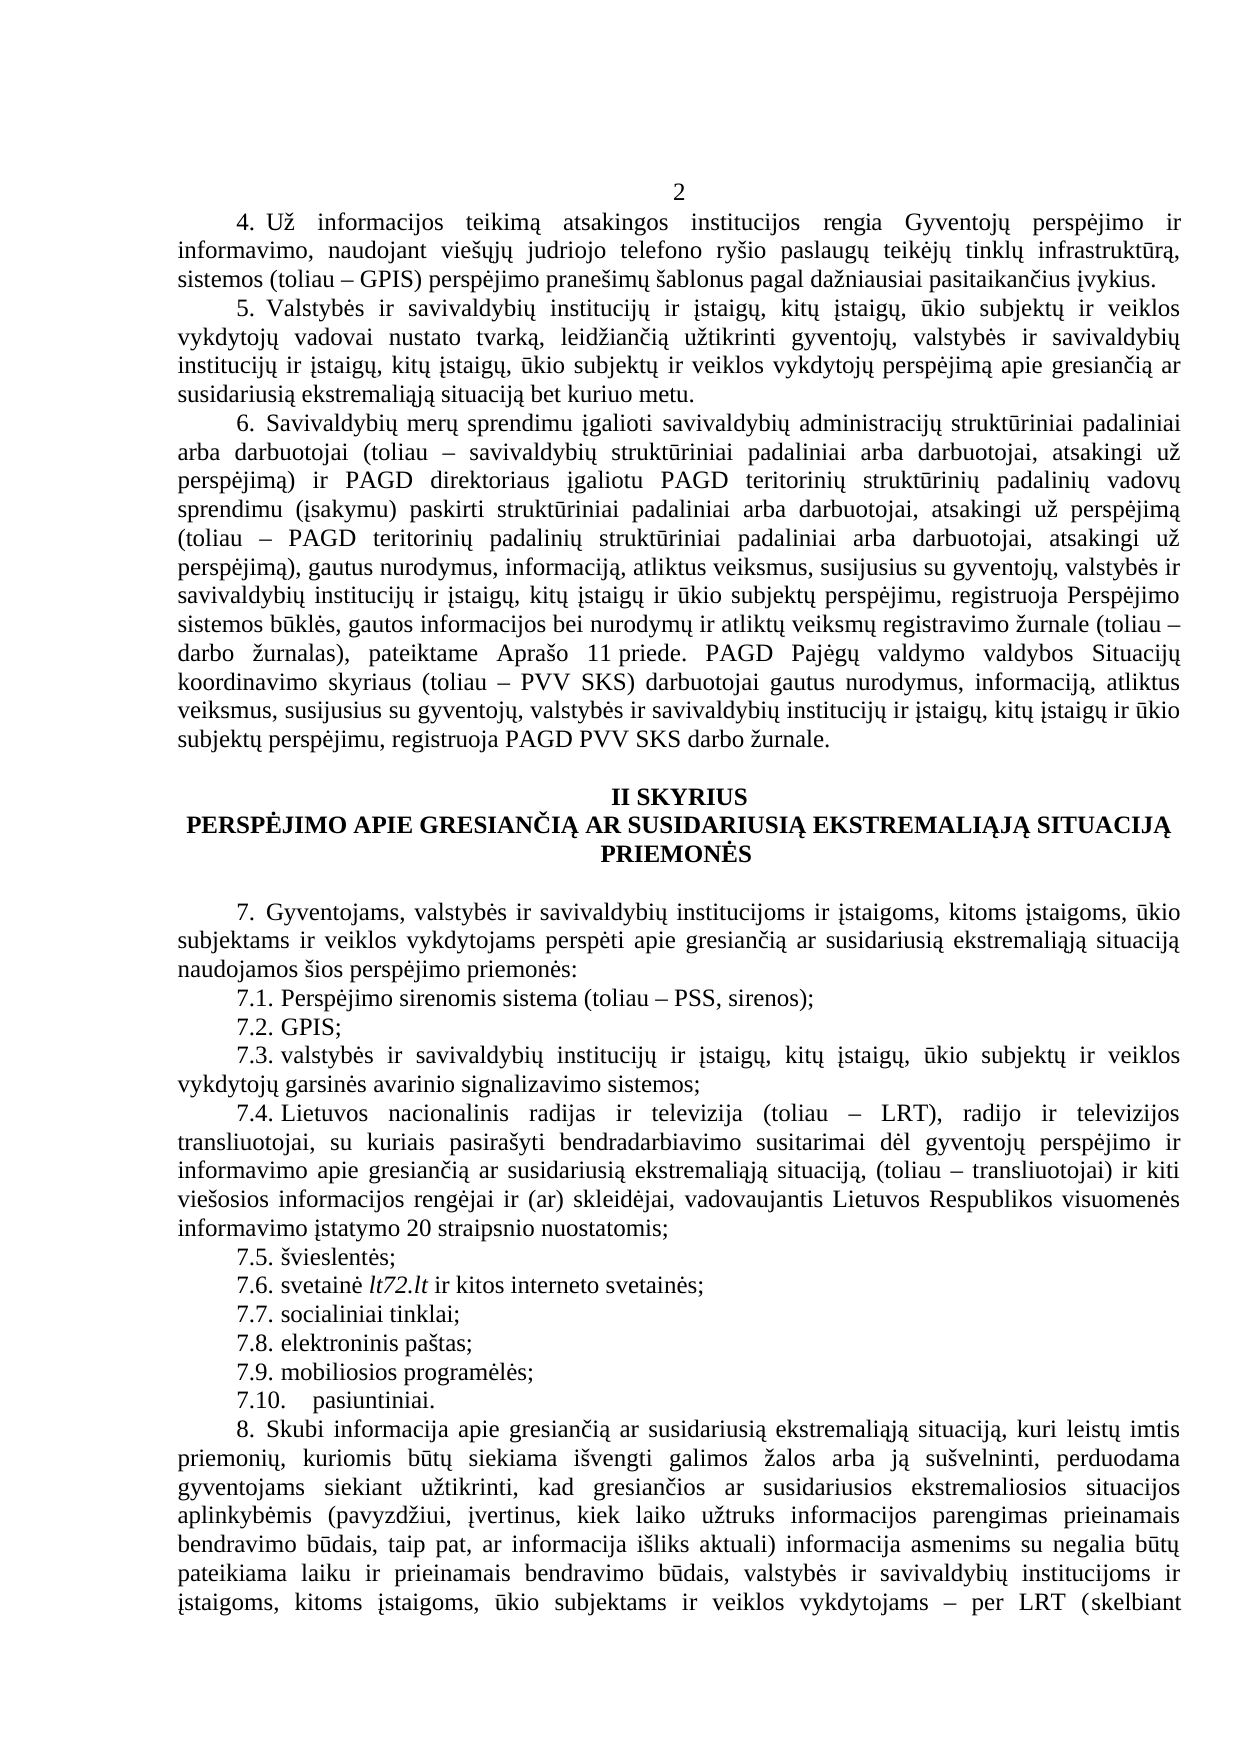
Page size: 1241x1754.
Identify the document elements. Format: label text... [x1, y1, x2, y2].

text 8. Skubi informacija apie gresiančią ar susidariusią ekstremaliąją situaciją, kuri leistų imtis priemonių, kuriomis būtų siekiama išvengti galimos žalos arba ją sušvelninti, perduodama gyventojams siekiant užtikrinti, kad gresiančios ar susidariusios ekstremaliosios situacijos aplinkybėmis (pavyzdžiui, įvertinus, kiek laiko užtruks informacijos parengimas prieinamais bendravimo būdais, taip pat, ar informacija išliks aktuali) informacija asmenims su negalia būtų pateikiama laiku ir prieinamais bendravimo būdais, valstybės ir savivaldybių institucijoms ir įstaigoms, kitoms įstaigoms, ūkio subjektams ir veiklos vykdytojams – per LRT (skelbiant [177, 1414, 1181, 1615]
text 7.10. pasiuntiniai. [177, 1385, 1181, 1414]
text 7.4. Lietuvos nacionalinis radijas ir televizija (toliau – LRT), radijo ir televizijos transliuotojai, su kuriais pasirašyti bendradarbiavimo susitarimai dėl gyventojų perspėjimo ir informavimo apie gresiančią ar susidariusią ekstremaliąją situaciją, (toliau – transliuotojai) ir kiti viešosios informacijos rengėjai ir (ar) skleidėjai, vadovaujantis Lietuvos Respublikos visuomenės informavimo įstatymo 20 straipsnio nuostatomis; [177, 1098, 1181, 1242]
text 4. Už informacijos teikimą atsakingos institucijos rengia Gyventojų perspėjimo ir informavimo, naudojant viešųjų judriojo telefono ryšio paslaugų teikėjų tinklų infrastruktūrą, sistemos (toliau – GPIS) perspėjimo pranešimų šablonus pagal dažniausiai pasitaikančius įvykius. [177, 207, 1181, 293]
text 7. Gyventojams, valstybės ir savivaldybių institucijoms ir įstaigoms, kitoms įstaigoms, ūkio subjektams ir veiklos vykdytojams perspėti apie gresiančią ar susidariusią ekstremaliąją situaciją naudojamos šios perspėjimo priemonės: [177, 897, 1181, 983]
text 7.5. švieslentės; [177, 1242, 1181, 1270]
text 7.1. Perspėjimo sirenomis sistema (toliau – PSS, sirenos); [236, 983, 1181, 1012]
text II SKYRIUS [177, 782, 1181, 810]
text 7.6. svetainė lt72.lt ir kitos interneto svetainės; [177, 1270, 1181, 1299]
text 7.7. socialiniai tinklai; [177, 1299, 1181, 1328]
text 7.8. elektroninis paštas; [177, 1328, 1181, 1357]
text 6. Savivaldybių merų sprendimu įgalioti savivaldybių administracijų struktūriniai padaliniai arba darbuotojai (toliau – savivaldybių struktūriniai padaliniai arba darbuotojai, atsakingi už perspėjimą) ir PAGD direktoriaus įgaliotu PAGD teritorinių struktūrinių padalinių vadovų sprendimu (įsakymu) paskirti struktūriniai padaliniai arba darbuotojai, atsakingi už perspėjimą (toliau – PAGD teritorinių padalinių struktūriniai padaliniai arba darbuotojai, atsakingi už perspėjimą), gautus nurodymus, informaciją, atliktus veiksmus, susijusius su gyventojų, valstybės ir savivaldybių institucijų ir įstaigų, kitų įstaigų ir ūkio subjektų perspėjimu, registruoja Perspėjimo sistemos būklės, gautos informacijos bei nurodymų ir atliktų veiksmų registravimo žurnale (toliau – darbo žurnalas), pateiktame Aprašo 11 priede. PAGD Pajėgų valdymo valdybos Situacijų koordinavimo skyriaus (toliau – PVV SKS) darbuotojai gautus nurodymus, informaciją, atliktus veiksmus, susijusius su gyventojų, valstybės ir savivaldybių institucijų ir įstaigų, kitų įstaigų ir ūkio subjektų perspėjimu, registruoja PAGD PVV SKS darbo žurnale. [177, 408, 1181, 753]
text 7.2. GPIS; [236, 1012, 1181, 1040]
text 7.3. valstybės ir savivaldybių institucijų ir įstaigų, kitų įstaigų, ūkio subjektų ir veiklos vykdytojų garsinės avarinio signalizavimo sistemos; [177, 1040, 1181, 1098]
text 5. Valstybės ir savivaldybių institucijų ir įstaigų, kitų įstaigų, ūkio subjektų ir veiklos vykdytojų vadovai nustato tvarką, leidžiančią užtikrinti gyventojų, valstybės ir savivaldybių institucijų ir įstaigų, kitų įstaigų, ūkio subjektų ir veiklos vykdytojų perspėjimą apie gresiančią ar susidariusią ekstremaliąją situaciją bet kuriuo metu. [177, 293, 1181, 408]
text PERSPĖJIMO APIE GRESIANČIĄ AR SUSIDARIUSIĄ EKSTREMALIĄJĄ SITUACIJĄ PRIEMONĖS [177, 810, 1181, 868]
text 7.9. mobiliosios programėlės; [177, 1357, 1181, 1385]
